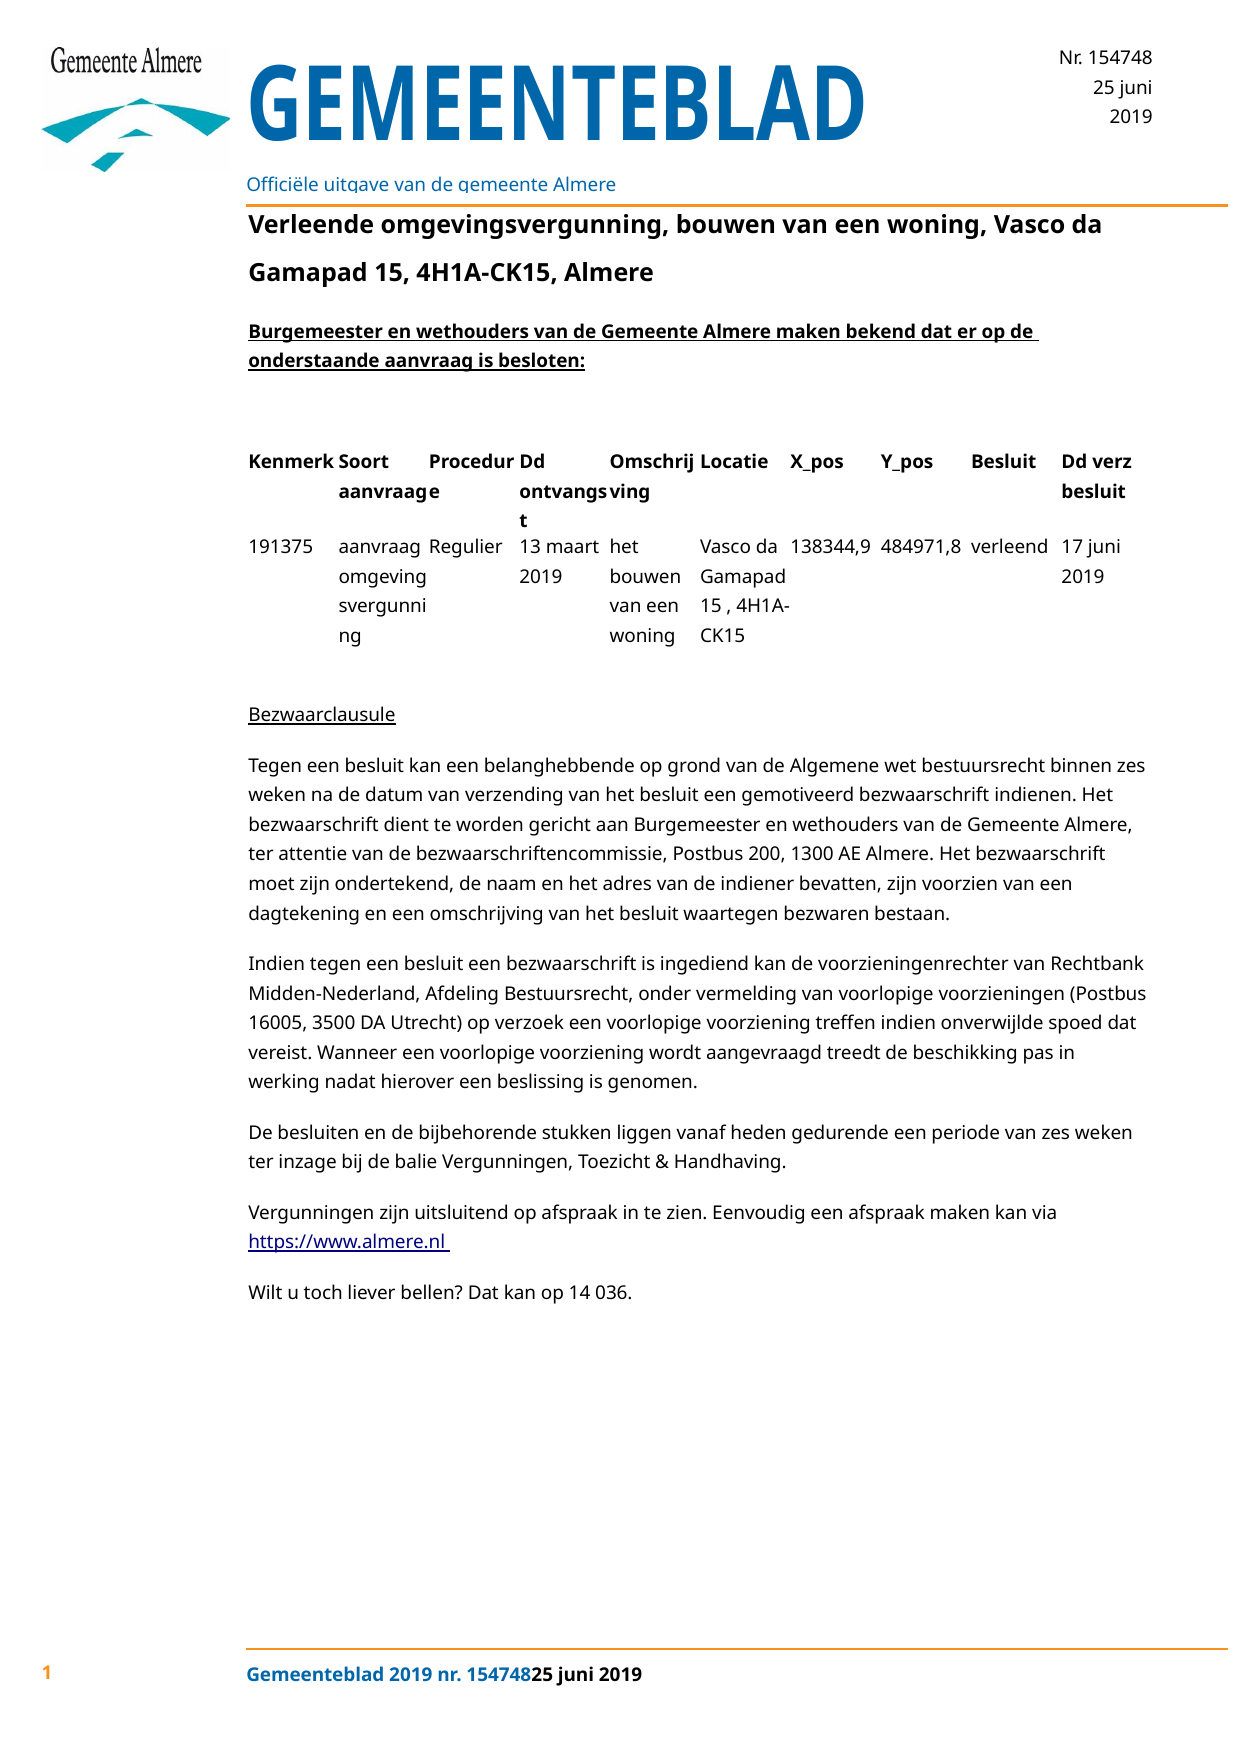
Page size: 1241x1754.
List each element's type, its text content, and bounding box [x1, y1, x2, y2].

text Indien tegen een besluit een bezwaarschrift is ingediend kan de voorzieningenrechter van Rechtbank Midden-Nederland, Afdeling Bestuursrecht, onder vermelding van voorlopige voorzieningen (Postbus 16005, 3500 DA Utrecht) op verzoek een voorlopige voorziening treffen indien onverwijlde spoed dat vereist. Wanneer een voorlopige voorziening wordt aangevraagd treedt de beschikking pas in werking nadat hierover een beslissing is genomen. [248, 950, 1152, 1094]
table_cell 484971,8 [881, 533, 971, 648]
table_header Y_pos [881, 449, 971, 533]
table_header Dd ontvangst [519, 449, 609, 533]
table_header Procedure [429, 449, 519, 533]
table_cell 13 maart 2019 [519, 533, 609, 648]
text Bezwaarclausule [248, 701, 1152, 727]
table_header Omschrijving [609, 449, 700, 533]
table_cell Vasco da Gamapad 15 , 4H1A-CK15 [700, 533, 790, 648]
table_cell 138344,9 [790, 533, 881, 648]
table_cell verleend [971, 533, 1061, 648]
text Burgemeester en wethouders van de Gemeente Almere maken bekend dat er op de onderstaande aanvraag is besloten: [248, 318, 1152, 373]
table_header Soort aanvraag [338, 449, 429, 533]
table_cell het bouwen van een woning [609, 533, 700, 648]
table_header Kenmerk [248, 449, 338, 533]
picture [41, 47, 231, 172]
table_header X_pos [790, 449, 881, 533]
table_header Locatie [700, 449, 790, 533]
table_cell 191375 [248, 533, 338, 648]
table_header Besluit [971, 449, 1061, 533]
table_cell 17 juni 2019 [1061, 533, 1152, 648]
table_header Dd verz besluit [1061, 449, 1152, 533]
text Tegen een besluit kan een belanghebbende op grond van de Algemene wet bestuursrecht binnen zes weken na de datum van verzending van het besluit een gemotiveerd bezwaarschrift indienen. Het bezwaarschrift dient te worden gericht aan Burgemeester en wethouders van de Gemeente Almere, ter attentie van de bezwaarschriftencommissie, Postbus 200, 1300 AE Almere. Het bezwaarschrift moet zijn ondertekend, de naam en het adres van de indiener bevatten, zijn voorzien van een dagtekening en een omschrijving van het besluit waartegen bezwaren bestaan. [248, 752, 1152, 926]
text Verleende omgevingsvergunning, bouwen van een woning, Vasco da Gamapad 15, 4H1A-CK15, Almere [248, 207, 1152, 288]
text Vergunningen zijn uitsluitend op afspraak in te zien. Eenvoudig een afspraak maken kan via https://www.almere.nl [248, 1199, 1152, 1254]
text Wilt u toch liever bellen? Dat kan op 14 036. [248, 1279, 1152, 1305]
table_cell aanvraag omgevingsvergunning [338, 533, 429, 648]
text De besluiten en de bijbehorende stukken liggen vanaf heden gedurende een periode van zes weken ter inzage bij de balie Vergunningen, Toezicht & Handhaving. [248, 1119, 1152, 1174]
table_cell Regulier [429, 533, 519, 648]
